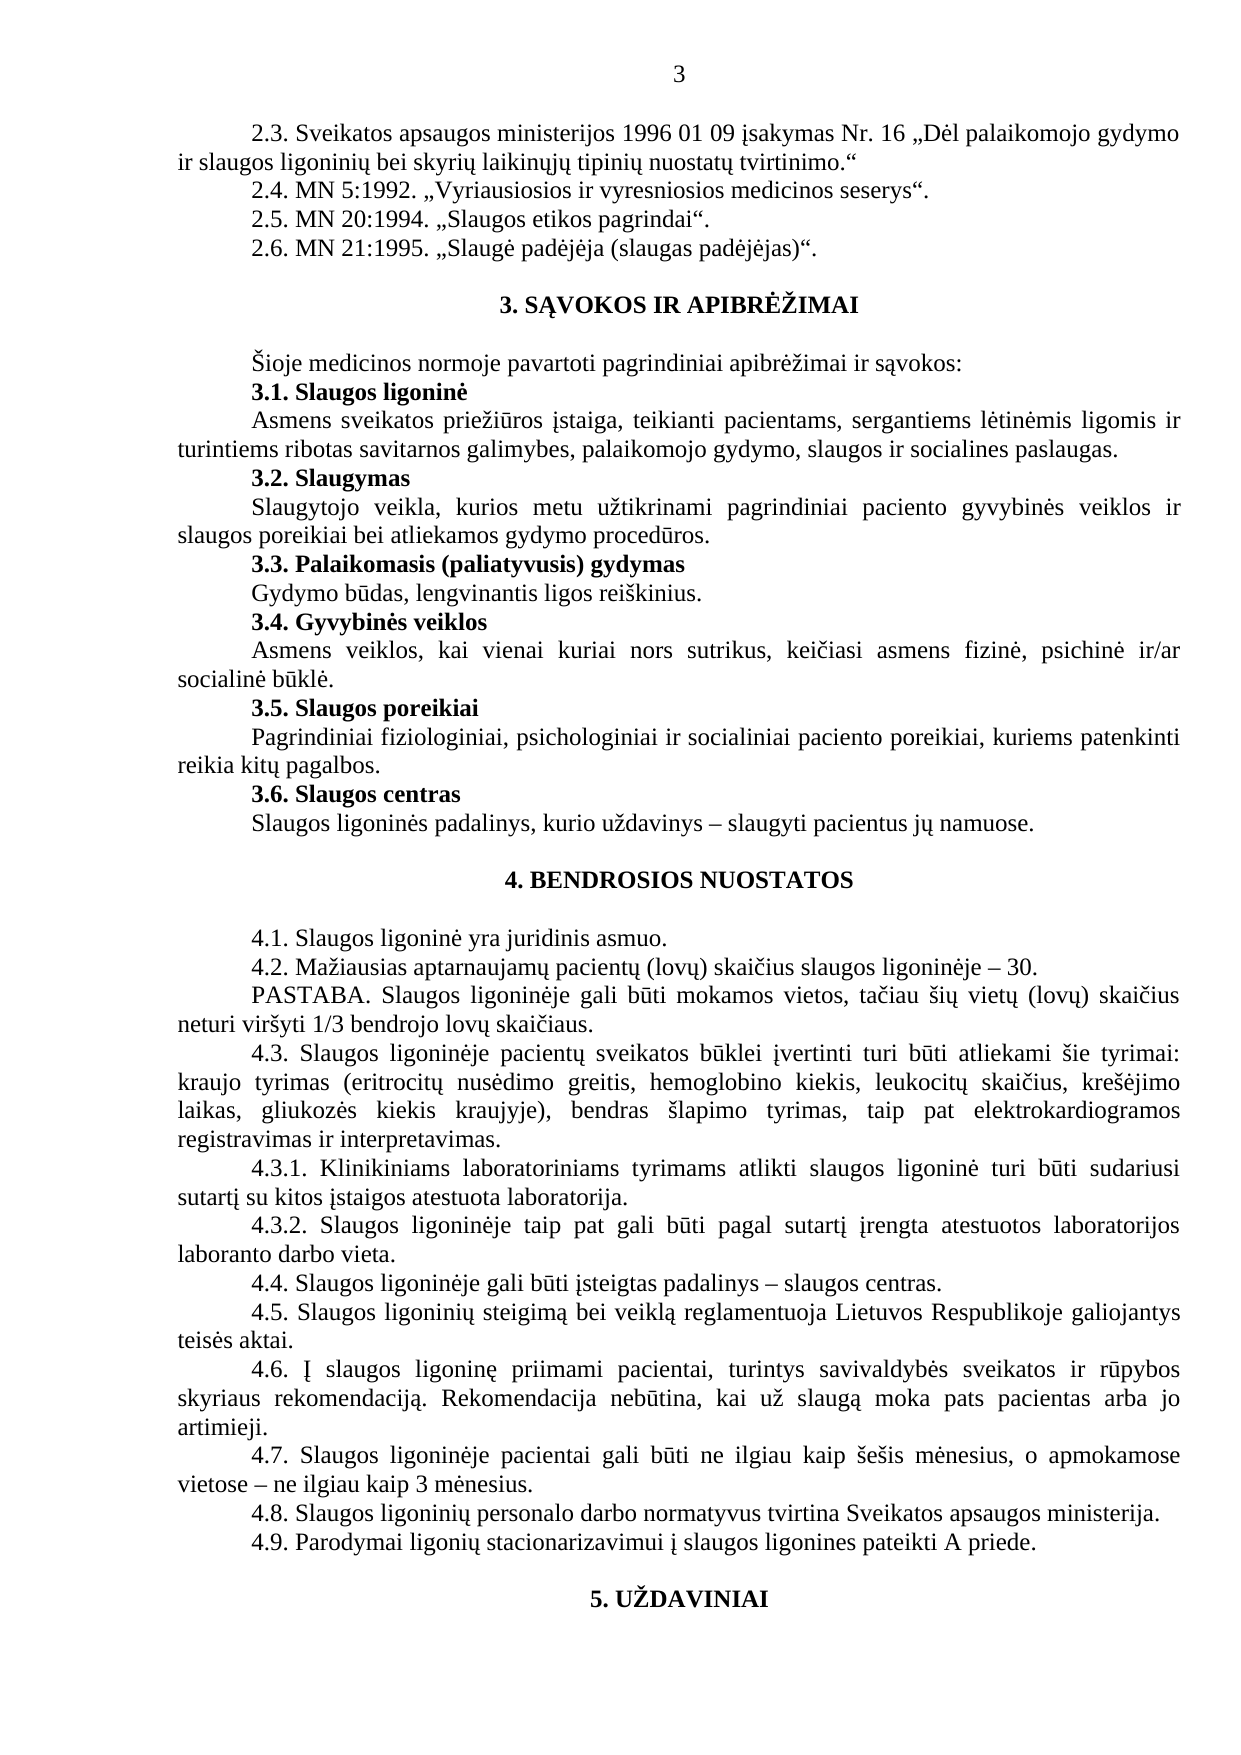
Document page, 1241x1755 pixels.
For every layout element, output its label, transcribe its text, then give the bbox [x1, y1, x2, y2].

text 3. SĄVOKOS IR APIBRĖŽIMAI [177, 291, 1181, 319]
text 2.3. Sveikatos apsaugos ministerijos 1996 01 09 įsakymas Nr. 16 „Dėl palaikomojo gydymo ir slaugos ligoninių bei skyrių laikinųjų tipinių nuostatų tvirtinimo.“ [177, 118, 1181, 176]
text 3.1. Slaugos ligoninė [177, 377, 1181, 406]
text 4.6. Į slaugos ligoninę priimami pacientai, turintys savivaldybės sveikatos ir rūpybos skyriaus rekomendaciją. Rekomendacija nebūtina, kai už slaugą moka pats pacientas arba jo artimieji. [177, 1354, 1181, 1441]
text 4.3. Slaugos ligoninėje pacientų sveikatos būklei įvertinti turi būti atliekami šie tyrimai: kraujo tyrimas (eritrocitų nusėdimo greitis, hemoglobino kiekis, leukocitų skaičius, krešėjimo laikas, gliukozės kiekis kraujyje), bendras šlapimo tyrimas, taip pat elektrokardiogramos registravimas ir interpretavimas. [177, 1038, 1181, 1153]
text Asmens sveikatos priežiūros įstaiga, teikianti pacientams, sergantiems lėtinėmis ligomis ir turintiems ribotas savitarnos galimybes, palaikomojo gydymo, slaugos ir socialines paslaugas. [177, 406, 1181, 463]
text 3.2. Slaugymas [177, 463, 1181, 492]
text Asmens veiklos, kai vienai kuriai nors sutrikus, keičiasi asmens fizinė, psichinė ir/ar socialinė būklė. [177, 636, 1181, 693]
text 5. UŽDAVINIAI [177, 1584, 1181, 1613]
text 2.6. MN 21:1995. „Slaugė padėjėja (slaugas padėjėjas)“. [177, 233, 1181, 262]
text 3.5. Slaugos poreikiai [177, 693, 1181, 722]
text 4.4. Slaugos ligoninėje gali būti įsteigtas padalinys – slaugos centras. [177, 1268, 1181, 1297]
text 4.7. Slaugos ligoninėje pacientai gali būti ne ilgiau kaip šešis mėnesius, o apmokamose vietose – ne ilgiau kaip 3 mėnesius. [177, 1441, 1181, 1498]
text Gydymo būdas, lengvinantis ligos reiškinius. [177, 578, 1181, 607]
text 2.5. MN 20:1994. „Slaugos etikos pagrindai“. [177, 204, 1181, 233]
text 4.8. Slaugos ligoninių personalo darbo normatyvus tvirtina Sveikatos apsaugos ministerija. [177, 1498, 1181, 1527]
text 4.3.2. Slaugos ligoninėje taip pat gali būti pagal sutartį įrengta atestuotos laboratorijos laboranto darbo vieta. [177, 1211, 1181, 1268]
text PASTABA. Slaugos ligoninėje gali būti mokamos vietos, tačiau šių vietų (lovų) skaičius neturi viršyti 1/3 bendrojo lovų skaičiaus. [177, 981, 1181, 1038]
text 4.9. Parodymai ligonių stacionarizavimui į slaugos ligonines pateikti A priede. [177, 1527, 1181, 1556]
text Šioje medicinos normoje pavartoti pagrindiniai apibrėžimai ir sąvokos: [177, 348, 1181, 377]
text 3.4. Gyvybinės veiklos [177, 607, 1181, 636]
text Slaugos ligoninės padalinys, kurio uždavinys – slaugyti pacientus jų namuose. [177, 808, 1181, 837]
text 4.3.1. Klinikiniams laboratoriniams tyrimams atlikti slaugos ligoninė turi būti sudariusi sutartį su kitos įstaigos atestuota laboratorija. [177, 1153, 1181, 1211]
text 3.3. Palaikomasis (paliatyvusis) gydymas [177, 549, 1181, 578]
text 4.5. Slaugos ligoninių steigimą bei veiklą reglamentuoja Lietuvos Respublikoje galiojantys teisės aktai. [177, 1297, 1181, 1354]
text 2.4. MN 5:1992. „Vyriausiosios ir vyresniosios medicinos seserys“. [177, 176, 1181, 204]
text Slaugytojo veikla, kurios metu užtikrinami pagrindiniai paciento gyvybinės veiklos ir slaugos poreikiai bei atliekamos gydymo procedūros. [177, 492, 1181, 549]
text 4.2. Mažiausias aptarnaujamų pacientų (lovų) skaičius slaugos ligoninėje – 30. [177, 952, 1181, 981]
text Pagrindiniai fiziologiniai, psichologiniai ir socialiniai paciento poreikiai, kuriems patenkinti reikia kitų pagalbos. [177, 722, 1181, 779]
text 4.1. Slaugos ligoninė yra juridinis asmuo. [177, 923, 1181, 952]
text 4. BENDROSIOS NUOSTATOS [177, 866, 1181, 894]
text 3.6. Slaugos centras [177, 779, 1181, 808]
